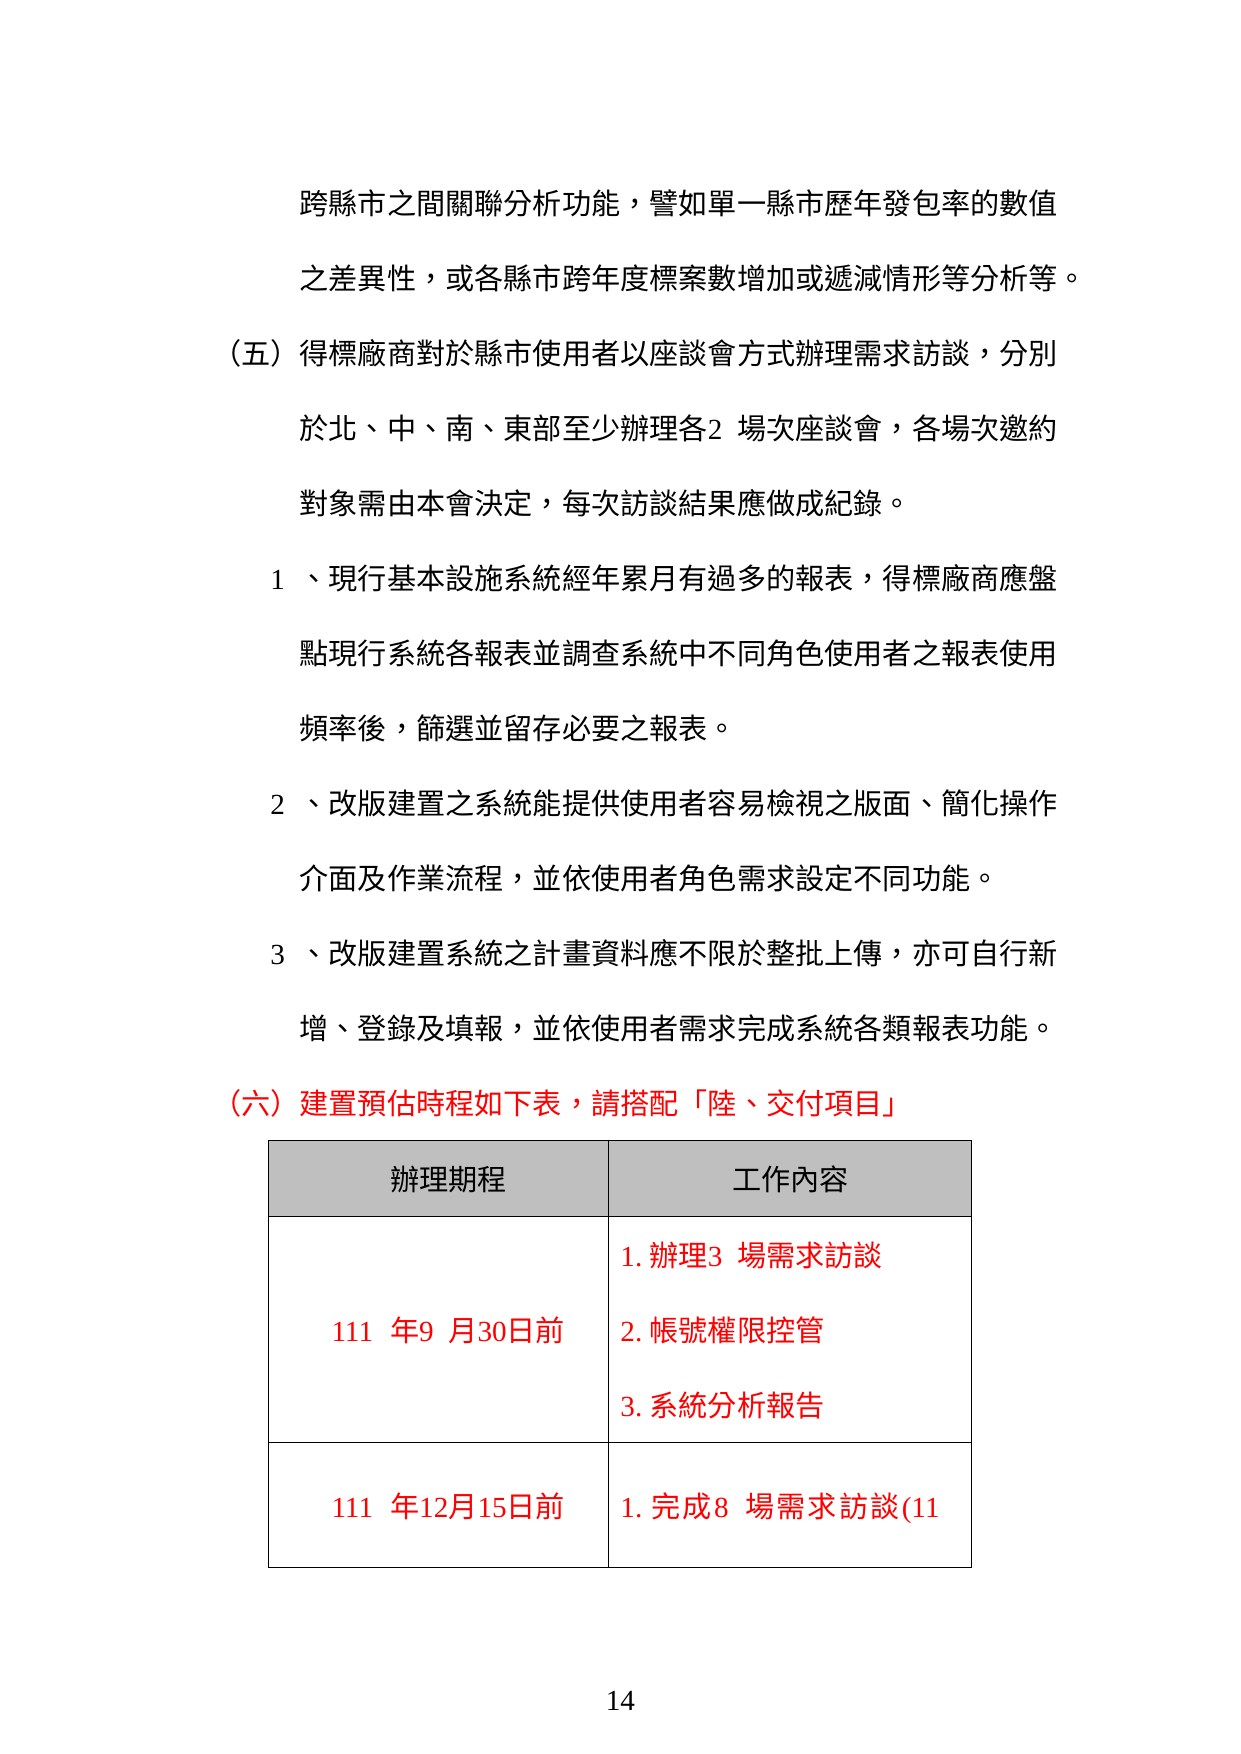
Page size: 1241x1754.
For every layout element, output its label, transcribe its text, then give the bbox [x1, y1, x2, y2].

text 1、現行基本設施系統經年累月有過多的報表，得標廠商應盤點現行系統各報表並調查系統中不同角色使用者之報表使用頻率後，篩選並留存必要之報表。 [270, 539, 1058, 764]
text 2、改版建置之系統能提供使用者容易檢視之版面、簡化操作介面及作業流程，並依使用者角色需求設定不同功能。 [270, 764, 1058, 914]
table_cell 111年12月15日前 [269, 1443, 608, 1567]
table_header 工作內容 [609, 1141, 971, 1216]
text （六）建置預估時程如下表，請搭配「陸、交付項目」 [212, 1064, 1058, 1139]
table_cell 111年9月30日前 [269, 1217, 608, 1442]
text 3、改版建置系統之計畫資料應不限於整批上傳，亦可自行新增、登錄及填報，並依使用者需求完成系統各類報表功能。 [270, 914, 1058, 1064]
table_cell 1.完成8場需求訪談(11 [609, 1443, 971, 1567]
table_header 辦理期程 [269, 1141, 608, 1216]
text （五）得標廠商對於縣市使用者以座談會方式辦理需求訪談，分別於北、中、南、東部至少辦理各2場次座談會，各場次邀約對象需由本會決定，每次訪談結果應做成紀錄。 [212, 314, 1058, 539]
table_cell 1.辦理3場需求訪談 2.帳號權限控管 3.系統分析報告 [609, 1217, 971, 1442]
text 6、跨年度報表或跨年度計畫之間的關聯分析功能:現行基設系統似無類似功能，建議未來填報系統完後，可呈現跨年度、跨縣市之間關聯分析功能，譬如單一縣市歷年發包率的數值之差異性，或各縣市跨年度標案數增加或遞減情形等分析等。 [270, 164, 1058, 314]
